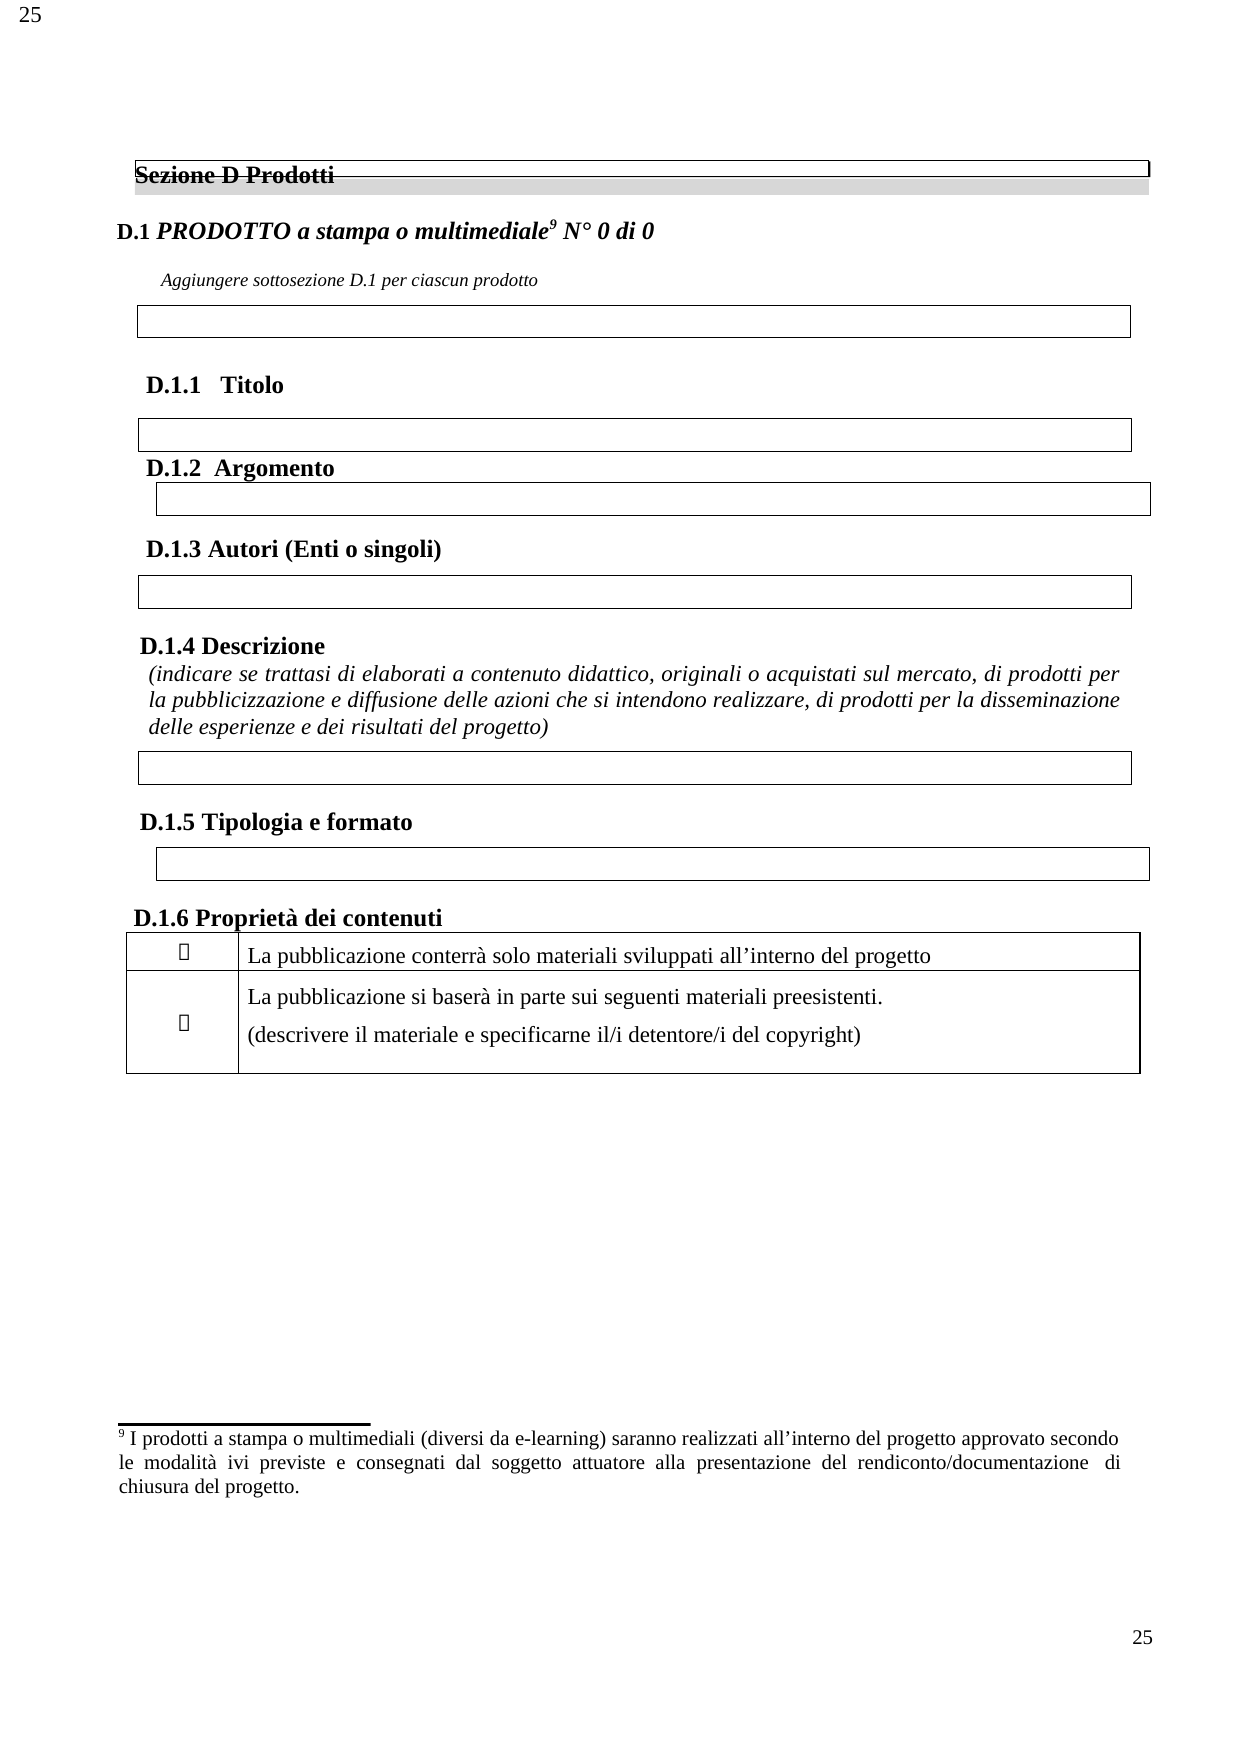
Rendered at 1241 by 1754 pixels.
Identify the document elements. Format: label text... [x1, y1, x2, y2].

list Argomento [146, 415, 1153, 482]
text (indicare se trattasi di elaborati a contenuto didattico, originali o acquistati sul mercato, di prodotti per la pubblicizzazione e diffusione delle azioni che si intendono realizzare, di prodotti per la disseminazione delle esperienze e dei risultati del progetto) [148, 660, 1122, 739]
list PRODOTTO a stampa o multimediale9 N° 0 di 0 [117, 216, 1153, 244]
table_header La pubblicazione conterrà solo materiali sviluppati all’interno del progetto [239, 933, 1139, 970]
list Proprietà dei contenuti [133, 903, 1153, 932]
subtitle Autori (Enti o singoli) [146, 534, 1153, 563]
table_header  [127, 933, 238, 970]
table_cell  [127, 971, 238, 1073]
text Aggiungere sottosezione D.1 per ciascun prodotto [161, 268, 1153, 290]
subtitle Titolo [146, 370, 1153, 399]
table_cell La pubblicazione si baserà in parte sui seguenti materiali preesistenti. (descrivere il materiale e specificarne il/i detentore/i del copyright) [239, 971, 1139, 1073]
subtitle Tipologia e formato [139, 761, 1153, 836]
list Descrizione [139, 585, 1153, 660]
text 9 I prodotti a stampa o multimediali (diversi da e-learning) saranno realizzati all’interno del progetto approvato secondo le modalità ivi previste e consegnati dal soggetto attuatore alla presentazione del rendiconto/documentazione di chiusura del progetto. [118, 1419, 1121, 1498]
